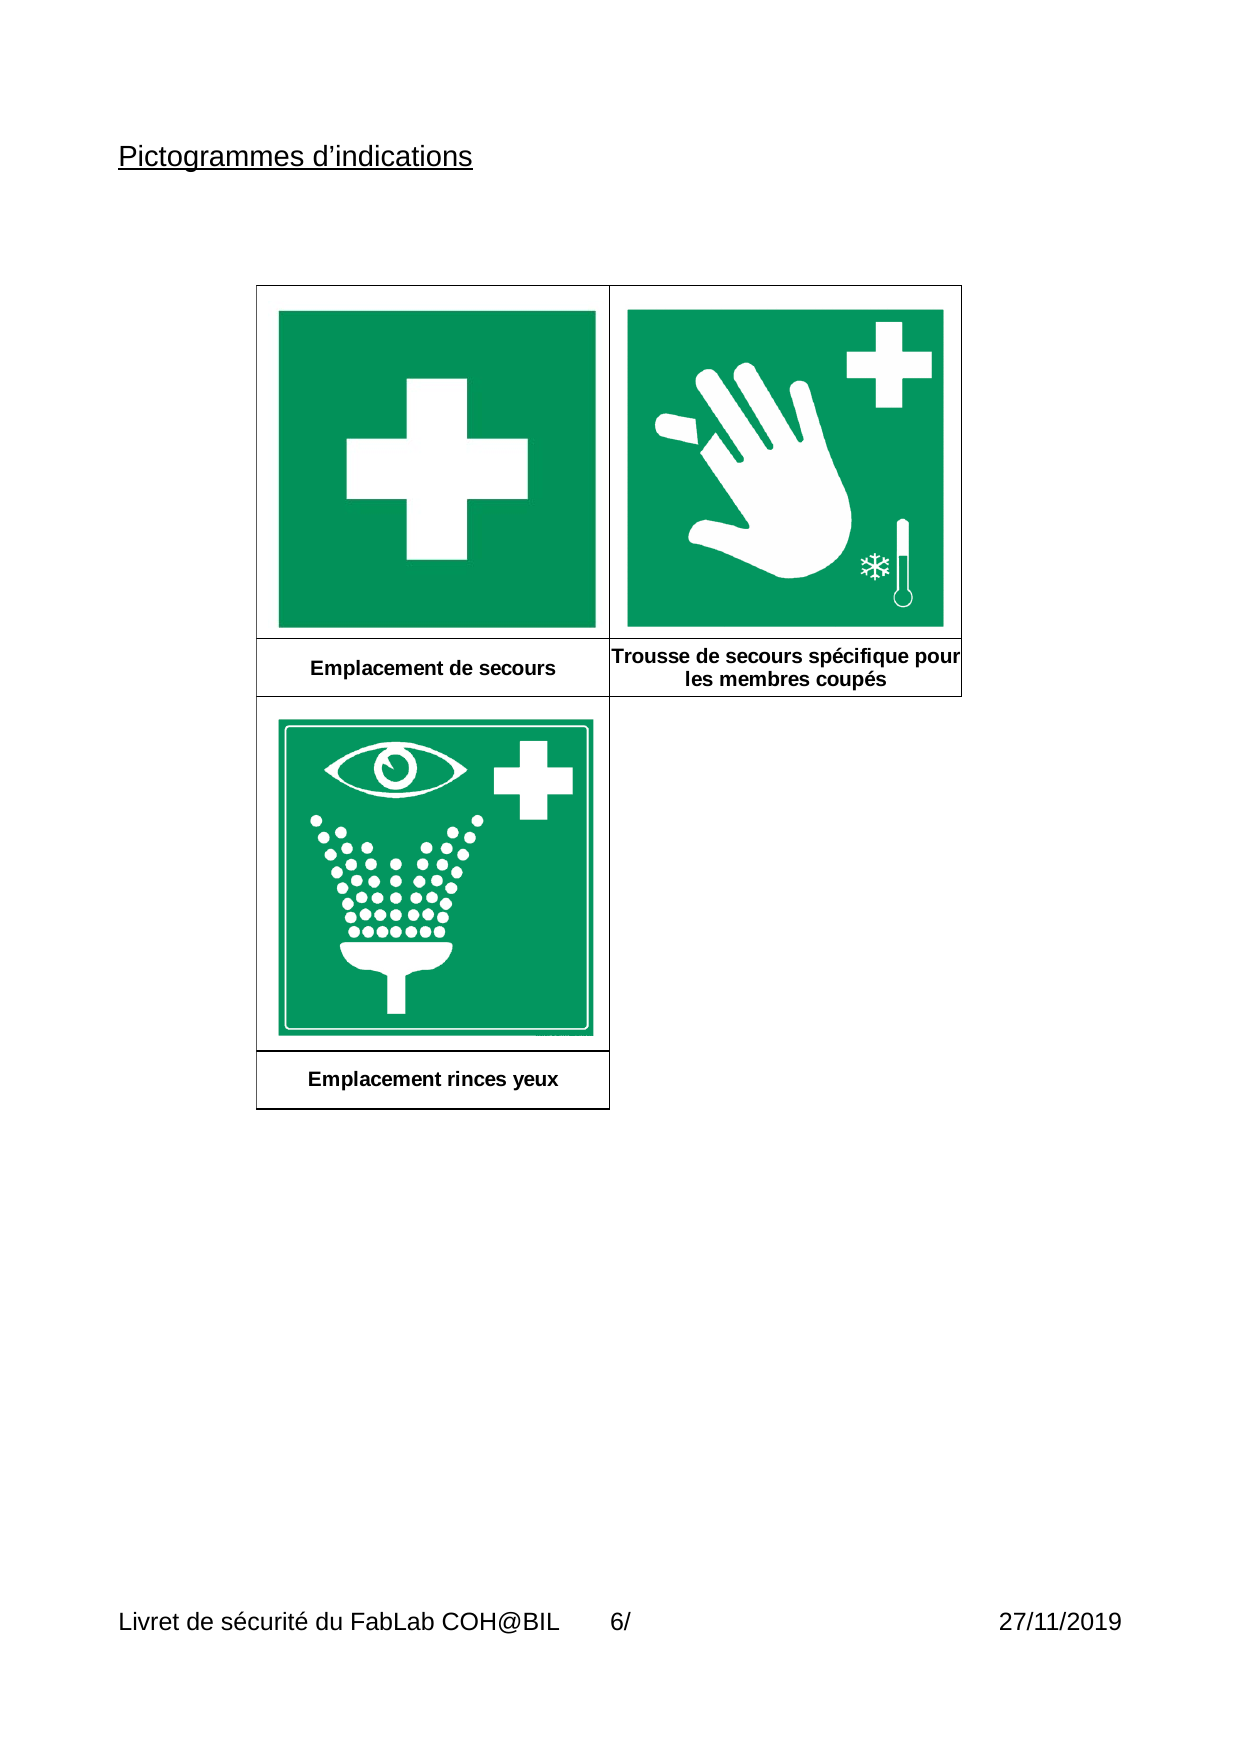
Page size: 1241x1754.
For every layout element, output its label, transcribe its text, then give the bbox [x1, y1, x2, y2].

picture [276, 718, 594, 1036]
picture [624, 304, 945, 631]
subtitle Pictogrammes d’indications [118, 139, 1122, 172]
picture [268, 301, 604, 628]
